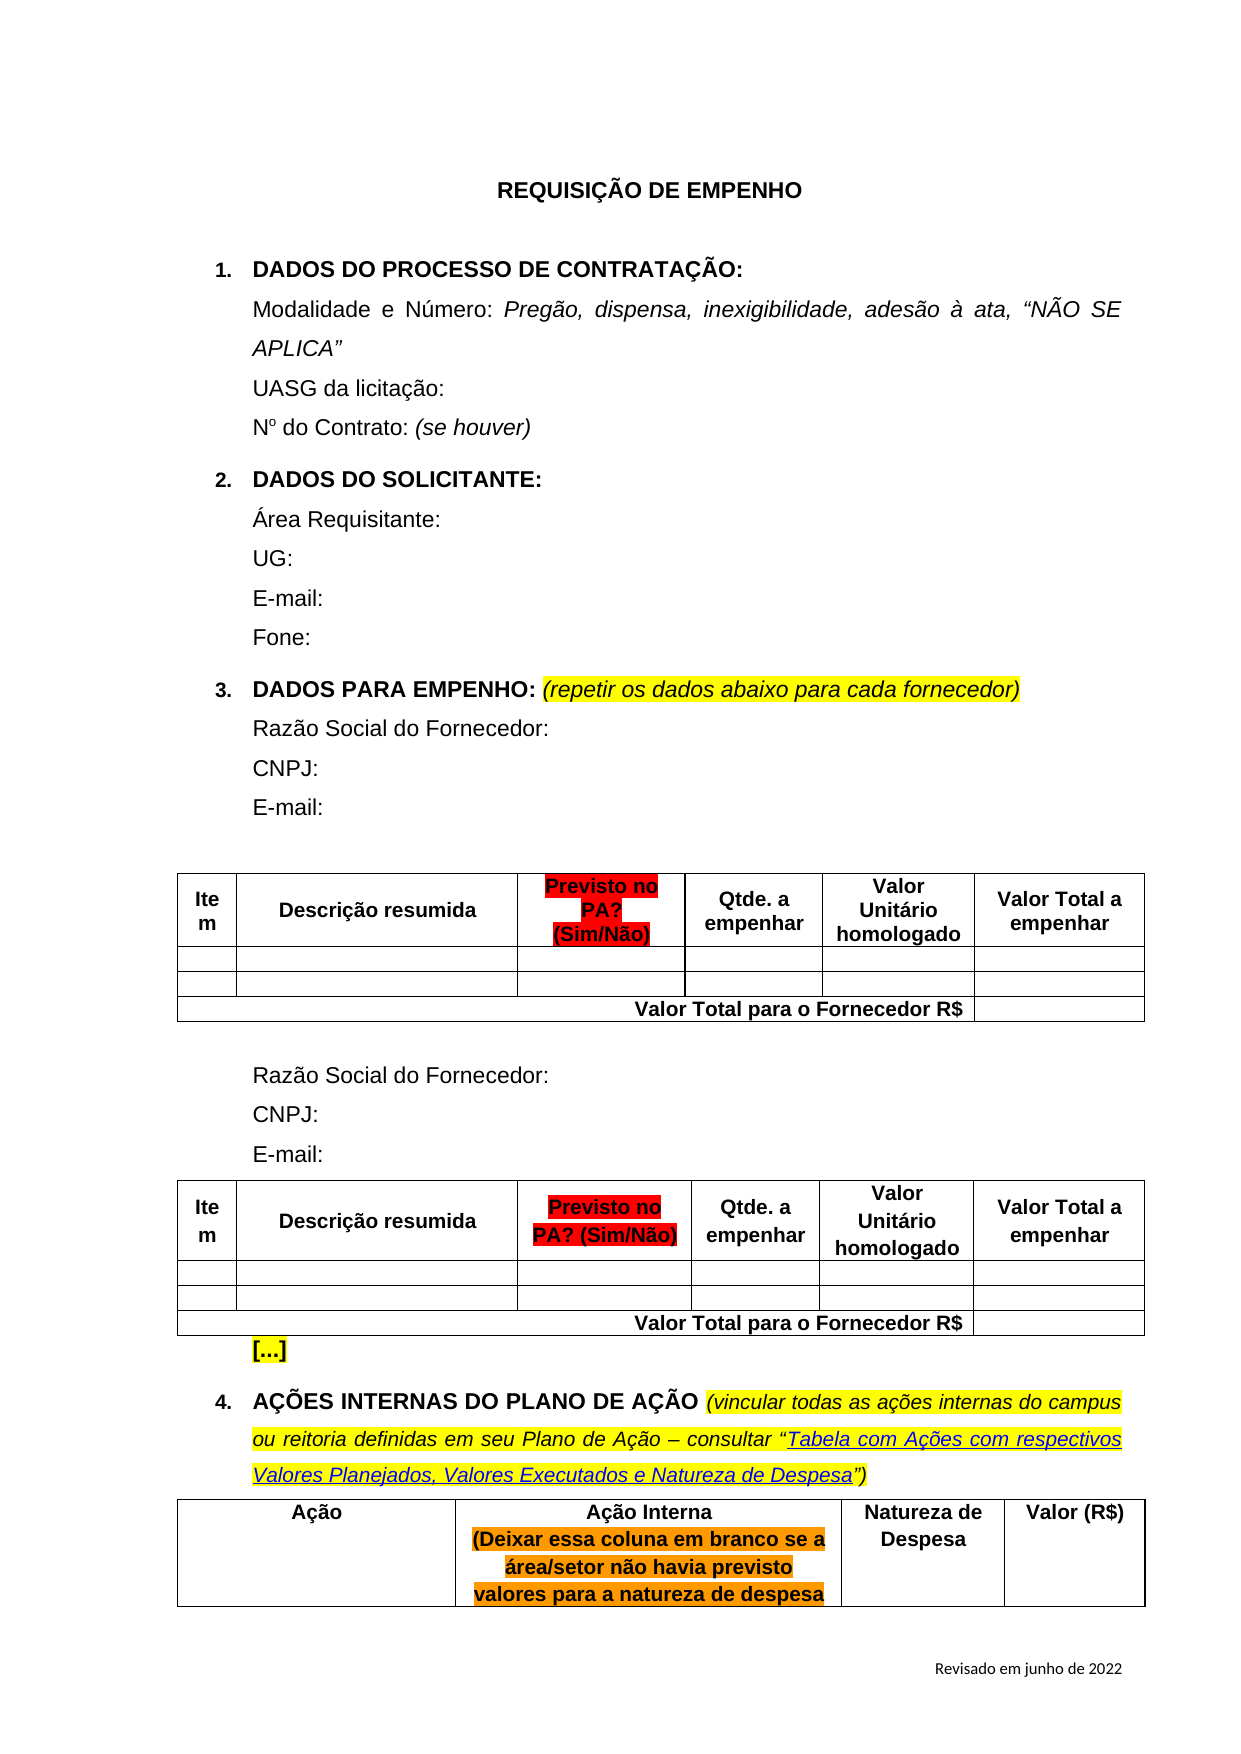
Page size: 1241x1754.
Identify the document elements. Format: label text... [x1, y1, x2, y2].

list DADOS DO PROCESSO DE CONTRATAÇÃO: [215, 256, 1122, 282]
table_cell [823, 972, 974, 996]
table_header Valor Total a empenhar [975, 874, 1144, 946]
text UASG da licitação: [252, 374, 1122, 401]
text CNPJ: [252, 1101, 1122, 1128]
text E-mail: [252, 1141, 1122, 1167]
list DADOS PARA EMPENHO: (repetir os dados abaixo para cada fornecedor) [215, 676, 1122, 702]
text E-mail: [252, 794, 1122, 821]
table_cell [975, 997, 1144, 1021]
table_header Valor Total a empenhar [974, 1181, 1144, 1260]
text REQUISIÇÃO DE EMPENHO [177, 177, 1122, 203]
table_cell [974, 1311, 1144, 1335]
table_header Previsto no PA? (Sim/Não) [518, 1181, 691, 1260]
table_header Item [178, 1181, 236, 1260]
text Modalidade e Número: Pregão, dispensa, inexigibilidade, adesão à ata, “NÃO SE APLICA” [252, 296, 1122, 361]
table_cell [975, 947, 1144, 971]
table_cell [823, 947, 974, 971]
table_cell [178, 1261, 236, 1285]
table_cell [686, 947, 822, 971]
text Área Requisitante: [252, 506, 1122, 532]
table_header Item [178, 874, 236, 946]
table_cell [237, 947, 517, 971]
table_header Descrição resumida [237, 1181, 517, 1260]
table_cell [974, 1261, 1144, 1285]
text E-mail: [252, 584, 1122, 611]
table_cell [686, 972, 822, 996]
table_cell [692, 1286, 819, 1310]
table_header Ação [178, 1500, 455, 1606]
text [...] [252, 1336, 1122, 1363]
table_cell [237, 1286, 517, 1310]
table_header Qtde. a empenhar [686, 874, 822, 946]
list AÇÕES INTERNAS DO PLANO DE AÇÃO (vincular todas as ações internas do campus ou reitoria definidas em seu Plano de Ação – consultar “Tabela com Ações com respectivos Valores Planejados, Valores Executados e Natureza de Despesa”) [215, 1388, 1122, 1486]
table_cell [178, 972, 236, 996]
table_cell [820, 1286, 973, 1310]
text UG: [252, 545, 1122, 571]
list DADOS DO SOLICITANTE: [215, 466, 1122, 492]
table_cell [518, 1286, 691, 1310]
table_cell [975, 972, 1144, 996]
text Razão Social do Fornecedor: [252, 715, 1122, 742]
table_header Ação Interna (Deixar essa coluna em branco se a área/setor não havia previsto valores para a natureza de despesa [456, 1500, 841, 1606]
table_cell [237, 1261, 517, 1285]
table_cell [518, 947, 684, 971]
table_header Valor Unitário homologado [820, 1181, 973, 1260]
text No do Contrato: (se houver) [252, 414, 1122, 440]
table_cell [518, 1261, 691, 1285]
table_cell [692, 1261, 819, 1285]
table_cell [974, 1286, 1144, 1310]
table_header Qtde. a empenhar [692, 1181, 819, 1260]
table_cell [178, 947, 236, 971]
table_cell [237, 972, 517, 996]
table_header Valor Unitário homologado [823, 874, 974, 946]
text Razão Social do Fornecedor: [252, 1062, 1122, 1088]
table_cell Valor Total para o Fornecedor R$ [178, 997, 974, 1021]
text CNPJ: [252, 755, 1122, 781]
table_cell Valor Total para o Fornecedor R$ [178, 1311, 973, 1335]
table_header Valor (R$) [1005, 1500, 1144, 1606]
table_header Descrição resumida [237, 874, 517, 946]
table_header Natureza de Despesa [842, 1500, 1004, 1606]
table_cell [518, 972, 684, 996]
table_header Previsto no PA? (Sim/Não) [518, 874, 684, 946]
text Fone: [252, 624, 1122, 650]
table_cell [820, 1261, 973, 1285]
table_cell [178, 1286, 236, 1310]
